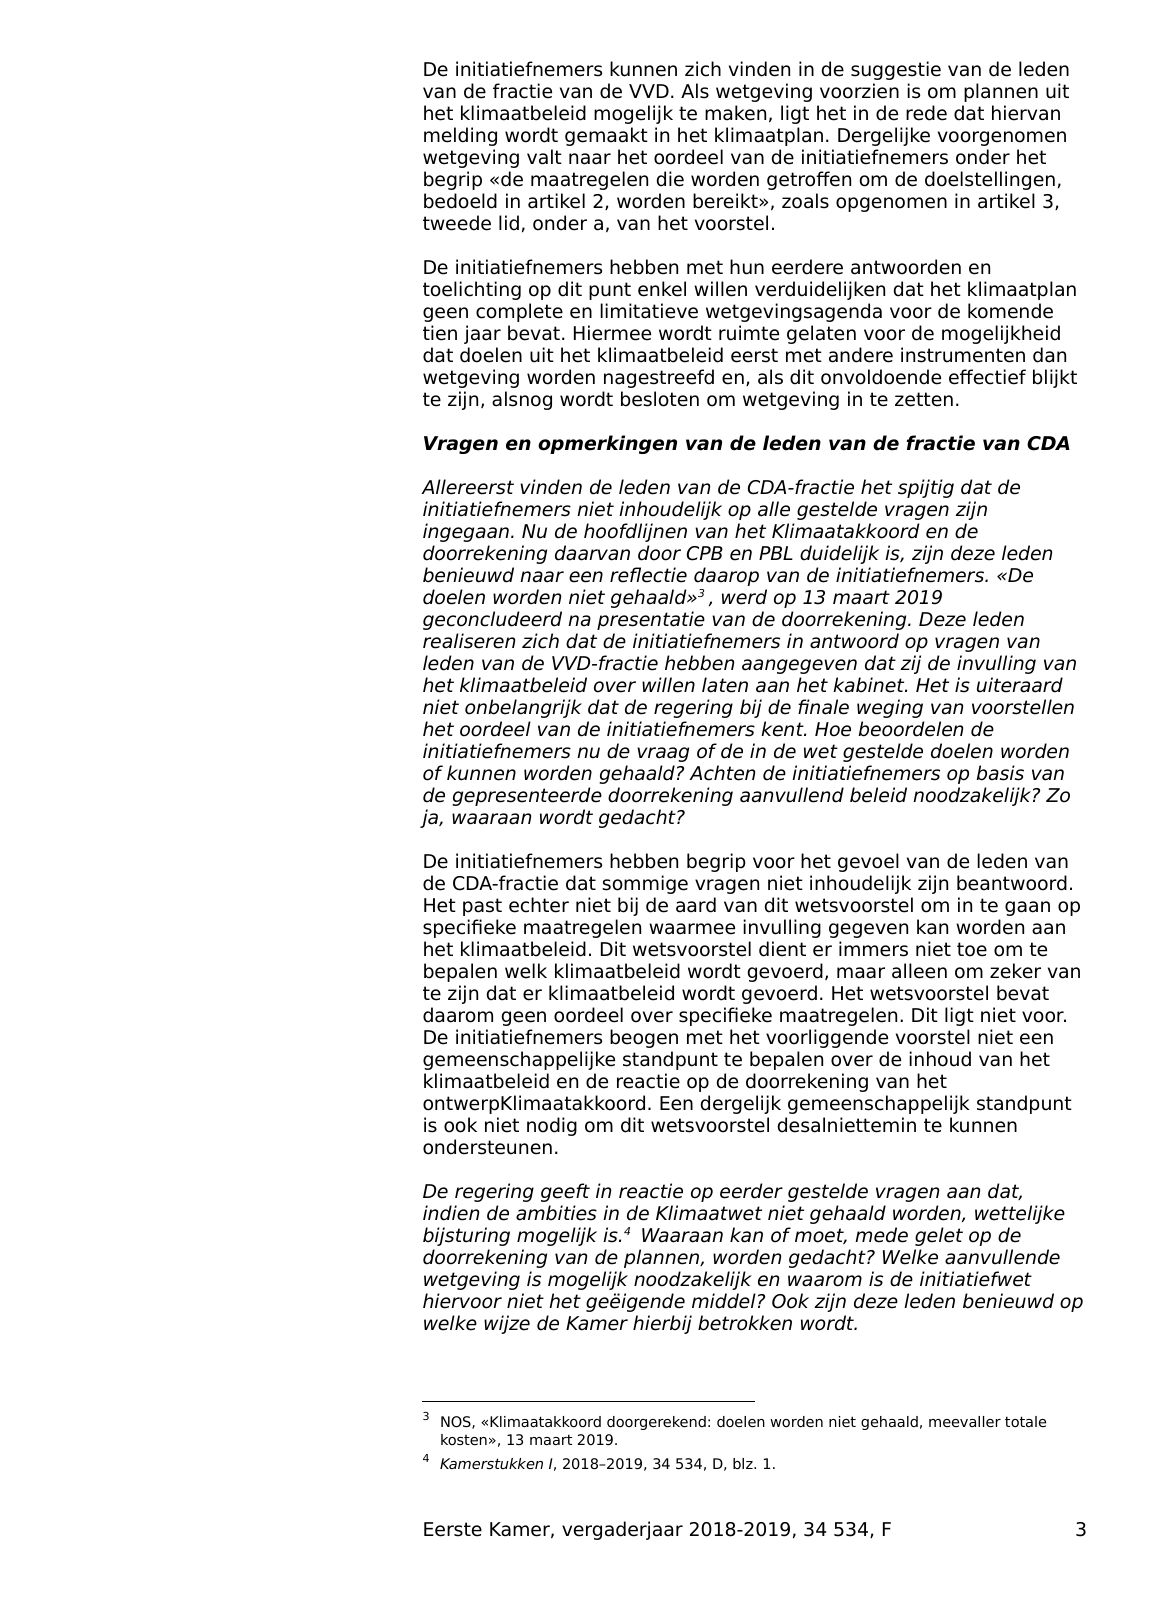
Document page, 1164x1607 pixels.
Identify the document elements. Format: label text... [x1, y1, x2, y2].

text Allereerst vinden de leden van de CDA-fractie het spijtig dat de initiatiefnemers niet inhoudelijk op alle gestelde vragen zijn ingegaan. Nu de hoofdlijnen van het Klimaatakkoord en de doorrekening daarvan door CPB en PBL duidelijk is, zijn deze leden benieuwd naar een reflectie daarop van de initiatiefnemers. «De doelen worden niet gehaald», werd op 13 maart 2019 geconcludeerd na presentatie van de doorrekening. Deze leden realiseren zich dat de initiatiefnemers in antwoord op vragen van leden van de VVD-fractie hebben aangegeven dat zij de invulling van het klimaatbeleid over willen laten aan het kabinet. Het is uiteraard niet onbelangrijk dat de regering bij de finale weging van voorstellen het oordeel van de initiatiefnemers kent. Hoe beoordelen de initiatiefnemers nu de vraag of de in de wet gestelde doelen worden of kunnen worden gehaald? Achten de initiatiefnemers op basis van de gepresenteerde doorrekening aanvullend beleid noodzakelijk? Zo ja, waaraan wordt gedacht? [422, 477, 1087, 829]
text De initiatiefnemers hebben met hun eerdere antwoorden en toelichting op dit punt enkel willen verduidelijken dat het klimaatplan geen complete en limitatieve wetgevingsagenda voor de komende tien jaar bevat. Hiermee wordt ruimte gelaten voor de mogelijkheid dat doelen uit het klimaatbeleid eerst met andere instrumenten dan wetgeving worden nagestreefd en, als dit onvoldoende effectief blijkt te zijn, alsnog wordt besloten om wetgeving in te zetten. [422, 257, 1087, 411]
text De initiatiefnemers kunnen zich vinden in de suggestie van de leden van de fractie van de VVD. Als wetgeving voorzien is om plannen uit het klimaatbeleid mogelijk te maken, ligt het in de rede dat hiervan melding wordt gemaakt in het klimaatplan. Dergelijke voorgenomen wetgeving valt naar het oordeel van de initiatiefnemers onder het begrip «de maatregelen die worden getroffen om de doelstellingen, bedoeld in artikel 2, worden bereikt», zoals opgenomen in artikel 3, tweede lid, onder a, van het voorstel. [422, 59, 1087, 235]
subtitle Vragen en opmerkingen van de leden van de fractie van CDA [422, 433, 1087, 455]
text De initiatiefnemers hebben begrip voor het gevoel van de leden van de CDA-fractie dat sommige vragen niet inhoudelijk zijn beantwoord. Het past echter niet bij de aard van dit wetsvoorstel om in te gaan op specifieke maatregelen waarmee invulling gegeven kan worden aan het klimaatbeleid. Dit wetsvoorstel dient er immers niet toe om te bepalen welk klimaatbeleid wordt gevoerd, maar alleen om zeker van te zijn dat er klimaatbeleid wordt gevoerd. Het wetsvoorstel bevat daarom geen oordeel over specifieke maatregelen. Dit ligt niet voor. De initiatiefnemers beogen met het voorliggende voorstel niet een gemeenschappelijke standpunt te bepalen over de inhoud van het klimaatbeleid en de reactie op de doorrekening van het ontwerpKlimaatakkoord. Een dergelijk gemeenschappelijk standpunt is ook niet nodig om dit wetsvoorstel desalniettemin te kunnen ondersteunen. [422, 851, 1087, 1159]
text Kamerstukken I, 2018–2019, 34 534, D, blz. 1. [422, 1452, 1087, 1474]
text De regering geeft in reactie op eerder gestelde vragen aan dat, indien de ambities in de Klimaatwet niet gehaald worden, wettelijke bijsturing mogelijk is. Waaraan kan of moet, mede gelet op de doorrekening van de plannen, worden gedacht? Welke aanvullende wetgeving is mogelijk noodzakelijk en waarom is de initiatiefwet hiervoor niet het geëigende middel? Ook zijn deze leden benieuwd op welke wijze de Kamer hierbij betrokken wordt. [422, 1181, 1087, 1335]
text NOS, «Klimaatakkoord doorgerekend: doelen worden niet gehaald, meevaller totale kosten», 13 maart 2019. [422, 1410, 1087, 1449]
